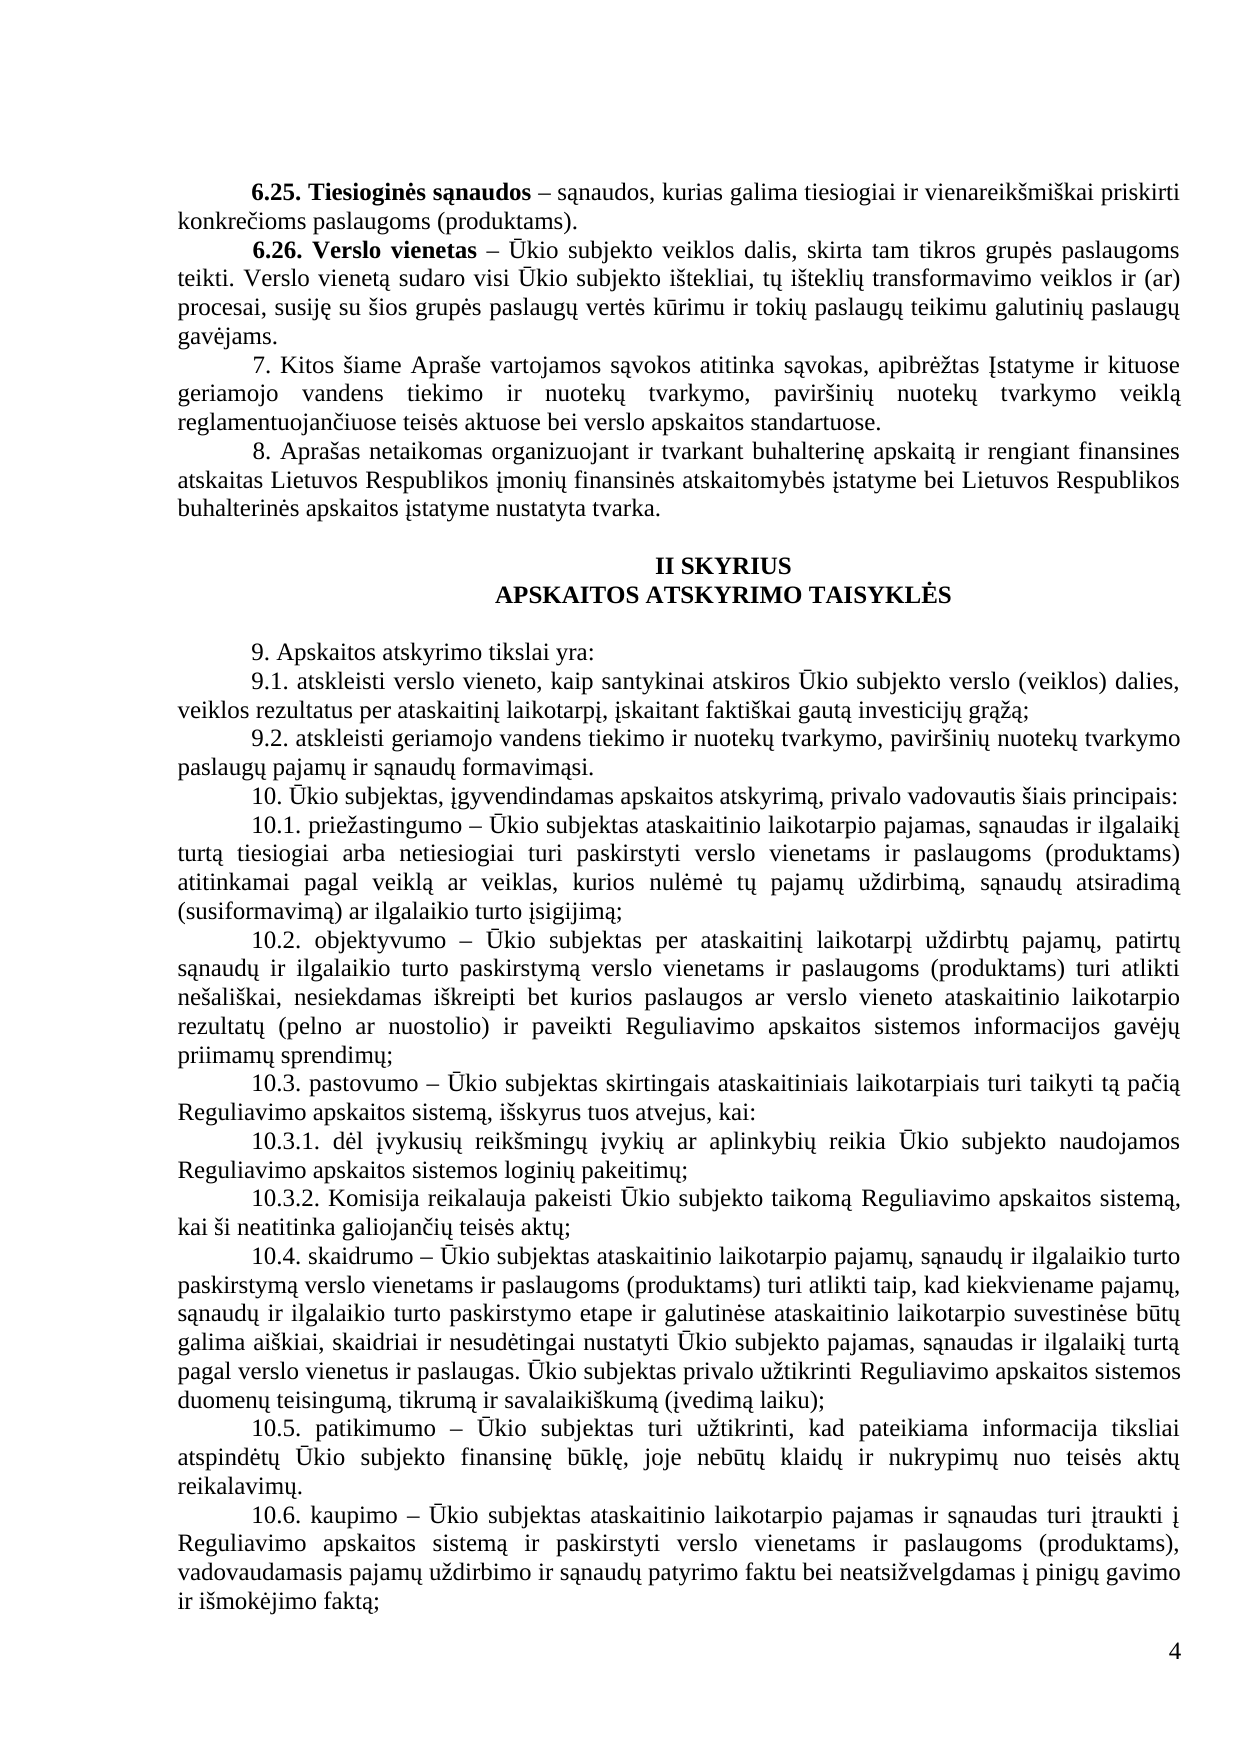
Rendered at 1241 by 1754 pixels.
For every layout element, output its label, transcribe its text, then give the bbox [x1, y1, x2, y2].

text 10.1. priežastingumo – Ūkio subjektas ataskaitinio laikotarpio pajamas, sąnaudas ir ilgalaikį turtą tiesiogiai arba netiesiogiai turi paskirstyti verslo vienetams ir paslaugoms (produktams) atitinkamai pagal veiklą ar veiklas, kurios nulėmė tų pajamų uždirbimą, sąnaudų atsiradimą (susiformavimą) ar ilgalaikio turto įsigijimą; [177, 810, 1181, 925]
text 9.1. atskleisti verslo vieneto, kaip santykinai atskiros Ūkio subjekto verslo (veiklos) dalies, veiklos rezultatus per ataskaitinį laikotarpį, įskaitant faktiškai gautą investicijų grąžą; [177, 666, 1181, 723]
text 10.6. kaupimo – Ūkio subjektas ataskaitinio laikotarpio pajamas ir sąnaudas turi įtraukti į Reguliavimo apskaitos sistemą ir paskirstyti verslo vienetams ir paslaugoms (produktams), vadovaudamasis pajamų uždirbimo ir sąnaudų patyrimo faktu bei neatsižvelgdamas į pinigų gavimo ir išmokėjimo faktą; [177, 1500, 1181, 1615]
text 8. Aprašas netaikomas organizuojant ir tvarkant buhalterinę apskaitą ir rengiant finansines atskaitas Lietuvos Respublikos įmonių finansinės atskaitomybės įstatyme bei Lietuvos Respublikos buhalterinės apskaitos įstatyme nustatyta tvarka. [177, 436, 1181, 522]
text 7. Kitos šiame Apraše vartojamos sąvokos atitinka sąvokas, apibrėžtas Įstatyme ir kituose geriamojo vandens tiekimo ir nuotekų tvarkymo, paviršinių nuotekų tvarkymo veiklą reglamentuojančiuose teisės aktuose bei verslo apskaitos standartuose. [177, 350, 1181, 436]
text 10.5. patikimumo – Ūkio subjektas turi užtikrinti, kad pateikiama informacija tiksliai atspindėtų Ūkio subjekto finansinę būklę, joje nebūtų klaidų ir nukrypimų nuo teisės aktų reikalavimų. [177, 1413, 1181, 1500]
text II SKYRIUS [207, 551, 1181, 580]
text 6.25. Tiesioginės sąnaudos – sąnaudos, kurias galima tiesiogiai ir vienareikšmiškai priskirti konkrečioms paslaugoms (produktams). [177, 177, 1181, 235]
text 10.3.1. dėl įvykusių reikšmingų įvykių ar aplinkybių reikia Ūkio subjekto naudojamos Reguliavimo apskaitos sistemos loginių pakeitimų; [177, 1126, 1181, 1183]
text 10.3. pastovumo – Ūkio subjektas skirtingais ataskaitiniais laikotarpiais turi taikyti tą pačią Reguliavimo apskaitos sistemą, išskyrus tuos atvejus, kai: [177, 1068, 1181, 1126]
text 6.26. Verslo vienetas – Ūkio subjekto veiklos dalis, skirta tam tikros grupės paslaugoms teikti. Verslo vienetą sudaro visi Ūkio subjekto ištekliai, tų išteklių transformavimo veiklos ir (ar) procesai, susiję su šios grupės paslaugų vertės kūrimu ir tokių paslaugų teikimu galutinių paslaugų gavėjams. [177, 235, 1181, 350]
text 10.2. objektyvumo – Ūkio subjektas per ataskaitinį laikotarpį uždirbtų pajamų, patirtų sąnaudų ir ilgalaikio turto paskirstymą verslo vienetams ir paslaugoms (produktams) turi atlikti nešališkai, nesiekdamas iškreipti bet kurios paslaugos ar verslo vieneto ataskaitinio laikotarpio rezultatų (pelno ar nuostolio) ir paveikti Reguliavimo apskaitos sistemos informacijos gavėjų priimamų sprendimų; [177, 925, 1181, 1068]
text 9.2. atskleisti geriamojo vandens tiekimo ir nuotekų tvarkymo, paviršinių nuotekų tvarkymo paslaugų pajamų ir sąnaudų formavimąsi. [177, 723, 1181, 781]
text 10.4. skaidrumo – Ūkio subjektas ataskaitinio laikotarpio pajamų, sąnaudų ir ilgalaikio turto paskirstymą verslo vienetams ir paslaugoms (produktams) turi atlikti taip, kad kiekviename pajamų, sąnaudų ir ilgalaikio turto paskirstymo etape ir galutinėse ataskaitinio laikotarpio suvestinėse būtų galima aiškiai, skaidriai ir nesudėtingai nustatyti Ūkio subjekto pajamas, sąnaudas ir ilgalaikį turtą pagal verslo vienetus ir paslaugas. Ūkio subjektas privalo užtikrinti Reguliavimo apskaitos sistemos duomenų teisingumą, tikrumą ir savalaikiškumą (įvedimą laiku); [177, 1241, 1181, 1413]
text 10. Ūkio subjektas, įgyvendindamas apskaitos atskyrimą, privalo vadovautis šiais principais: [177, 781, 1181, 810]
text 9. Apskaitos atskyrimo tikslai yra: [177, 637, 1181, 666]
text 10.3.2. Komisija reikalauja pakeisti Ūkio subjekto taikomą Reguliavimo apskaitos sistemą, kai ši neatitinka galiojančių teisės aktų; [177, 1183, 1181, 1241]
text APSKAITOS ATSKYRIMO TAISYKLĖS [207, 580, 1181, 608]
